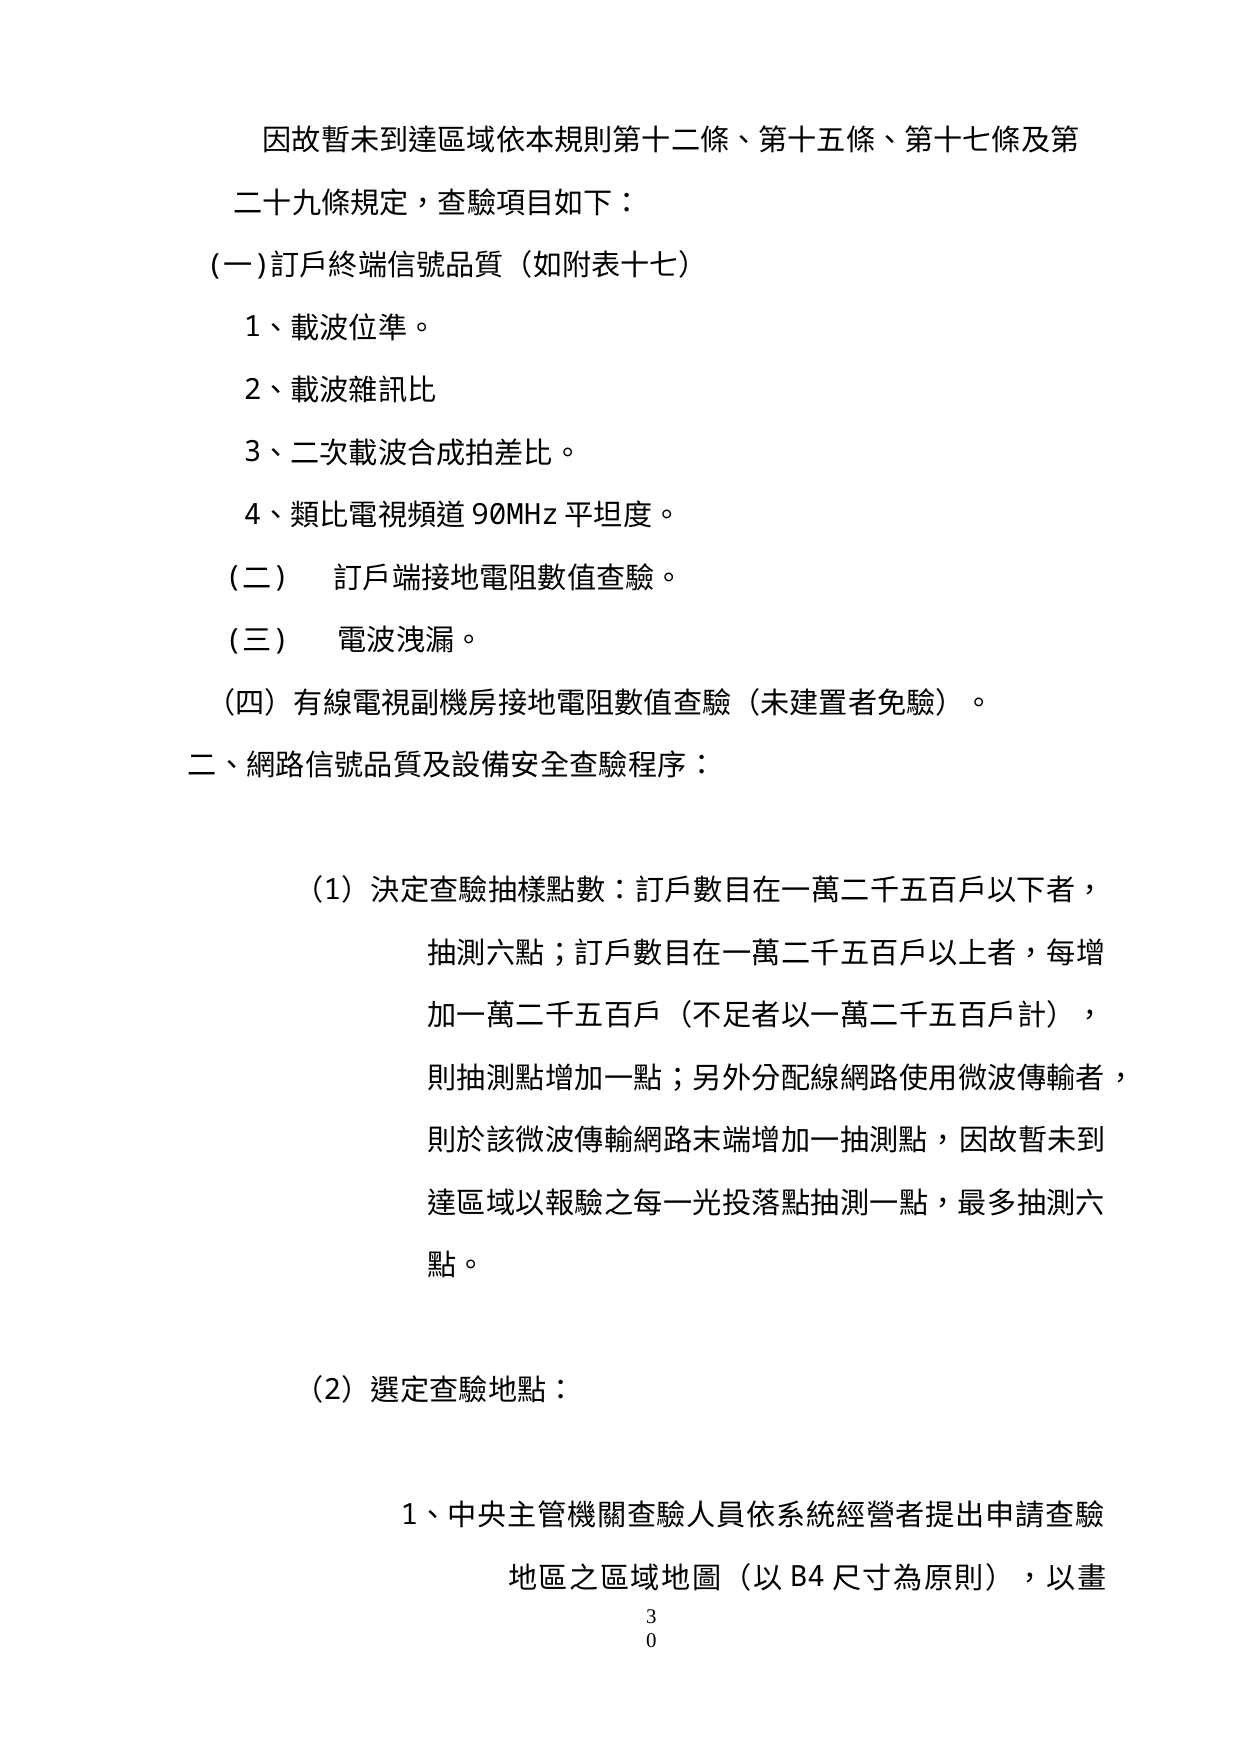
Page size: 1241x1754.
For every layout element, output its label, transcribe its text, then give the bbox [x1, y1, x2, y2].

text 2、載波雜訊比 [233, 346, 1106, 409]
text （四）有線電視副機房接地電阻數值查驗（未建置者免驗）。 [187, 659, 1106, 721]
text (三) 電波洩漏。 [187, 596, 1106, 659]
text (二) 訂戶端接地電阻數值查驗。 [225, 534, 1106, 596]
text 因故暫未到達區域依本規則第十二條、第十五條、第十七條及第二十九條規定，查驗項目如下： [233, 96, 1106, 221]
list 選定查驗地點： [294, 1346, 1106, 1409]
text 3、二次載波合成拍差比。 [233, 409, 1106, 471]
text 4、類比電視頻道90MHz平坦度。 [233, 471, 1106, 534]
list 決定查驗抽樣點數：訂戶數目在一萬二千五百戶以下者，抽測六點；訂戶數目在一萬二千五百戶以上者，每增加一萬二千五百戶（不足者以一萬二千五百戶計），則抽測點增加一點；另外分配線網路使用微波傳輸者，則於該微波傳輸網路末端增加一抽測點，因故暫未到達區域以報驗之每一光投落點抽測一點，最多抽測六點。 [294, 846, 1106, 1284]
text (一)訂戶終端信號品質（如附表十七） [206, 221, 1106, 284]
text 二、網路信號品質及設備安全查驗程序： [187, 721, 1106, 784]
list 中央主管機關查驗人員依系統經營者提出申請查驗地區之區域地圖（以B4尺寸為原則），以畫 [400, 1471, 1106, 1596]
text 1、載波位準。 [233, 284, 1106, 346]
